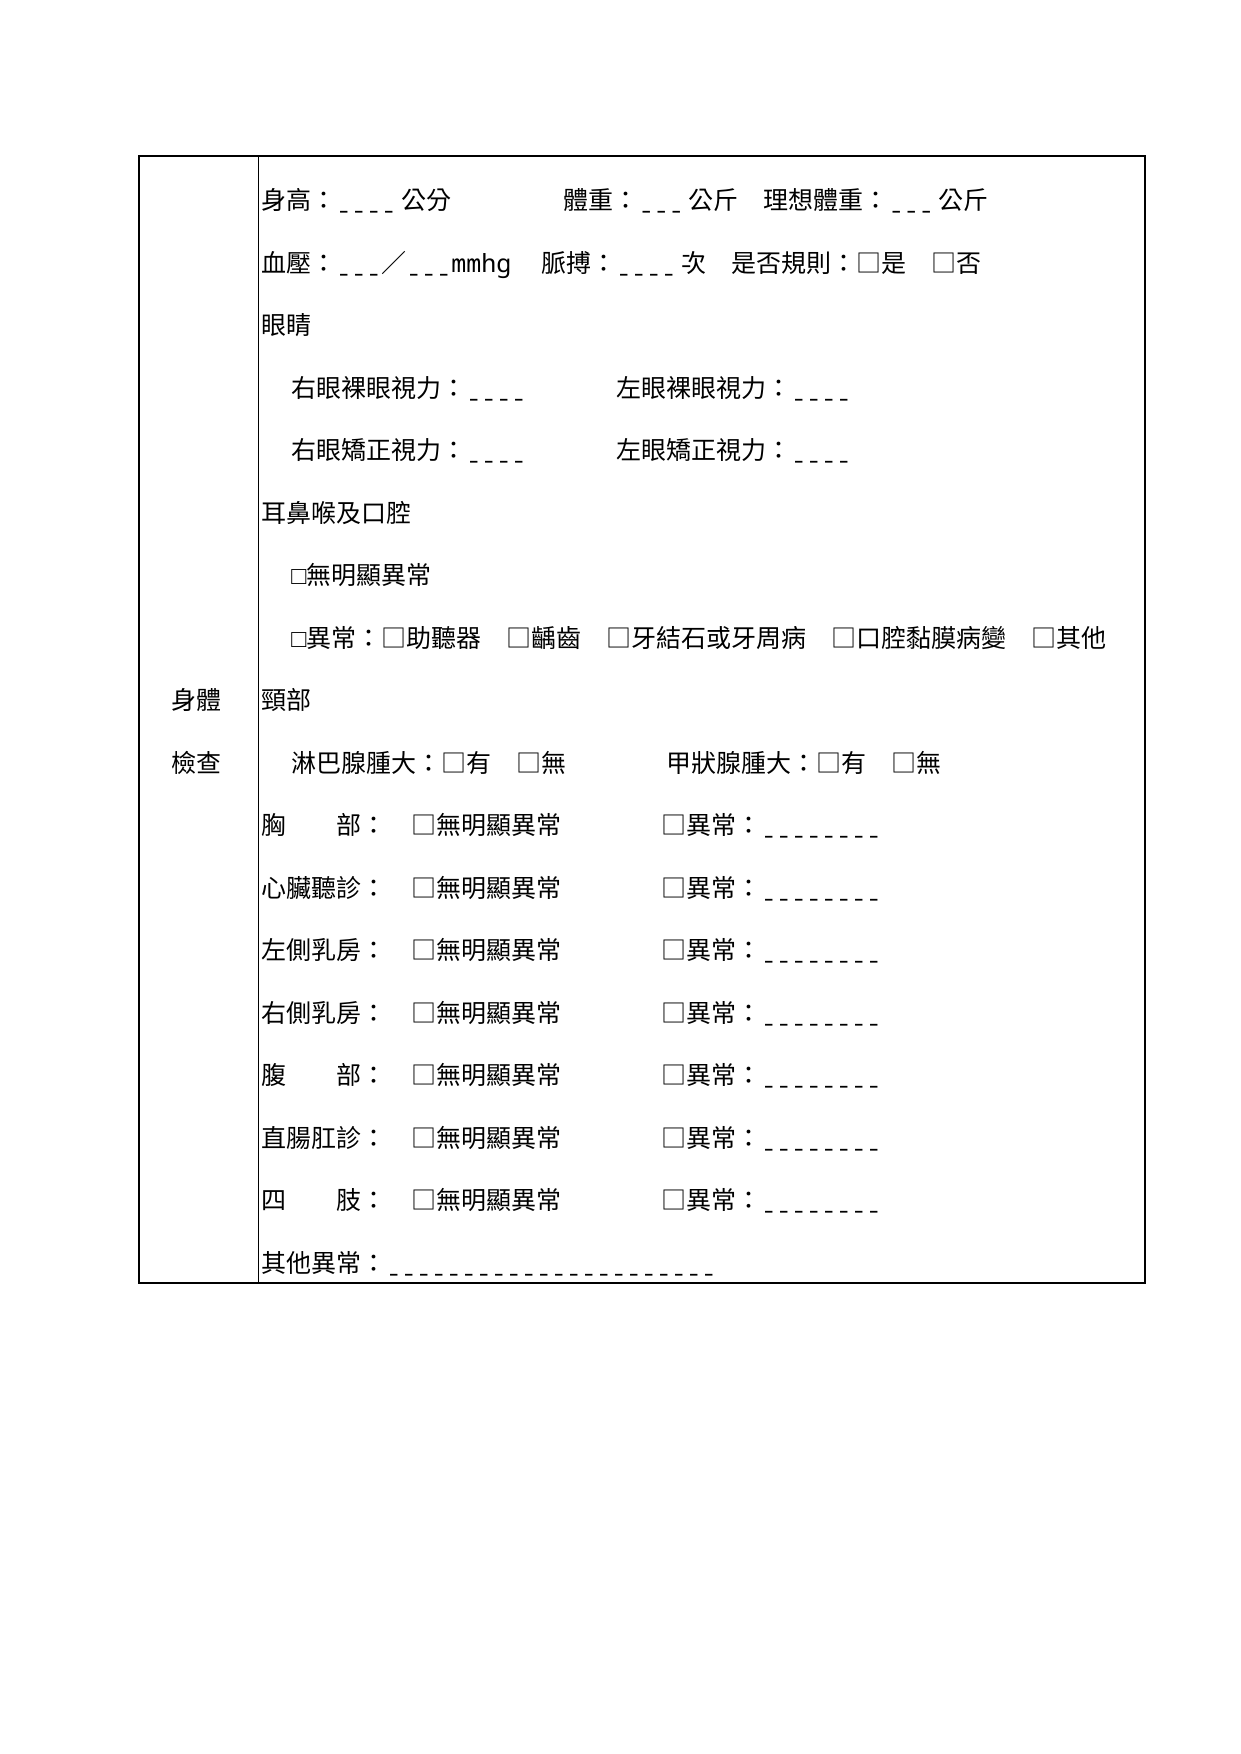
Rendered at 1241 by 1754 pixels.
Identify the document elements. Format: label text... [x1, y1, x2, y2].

table_header 身體檢查 [140, 157, 258, 1282]
table_header 身高：ˍˍˍˍ公分 體重：ˍˍˍ公斤 理想體重：ˍˍˍ公斤 血壓：ˍˍˍ／ˍˍˍmmhg 脈搏：ˍˍˍˍ次 是否規則：□是 □否 眼睛 右眼裸眼視力：ˍˍˍˍ 左眼裸眼視力：ˍˍˍˍ 右眼矯正視力：ˍˍˍˍ 左眼矯正視力：ˍˍˍˍ 耳鼻喉及口腔 □無明顯異常 □異常：□助聽器 □齲齒 □牙結石或牙周病 □口腔黏膜病變 □其他 頸部 淋巴腺腫大：□有 □無 甲狀腺腫大：□有 □無 胸 部： □無明顯異常 □異常：ˍˍˍˍˍˍˍˍ 心臟聽診： □無明顯異常 □異常：ˍˍˍˍˍˍˍˍ 左側乳房： □無明顯異常 □異常：ˍˍˍˍˍˍˍˍ 右側乳房： □無明顯異常 □異常：ˍˍˍˍˍˍˍˍ 腹 部： □無明顯異常 □異常：ˍˍˍˍˍˍˍˍ 直腸肛診： □無明顯異常 □異常：ˍˍˍˍˍˍˍˍ 四 肢： □無明顯異常 □異常：ˍˍˍˍˍˍˍˍ 其他異常：ˍˍˍˍˍˍˍˍˍˍˍˍˍˍˍˍˍˍˍˍˍˍ [259, 157, 1144, 1282]
